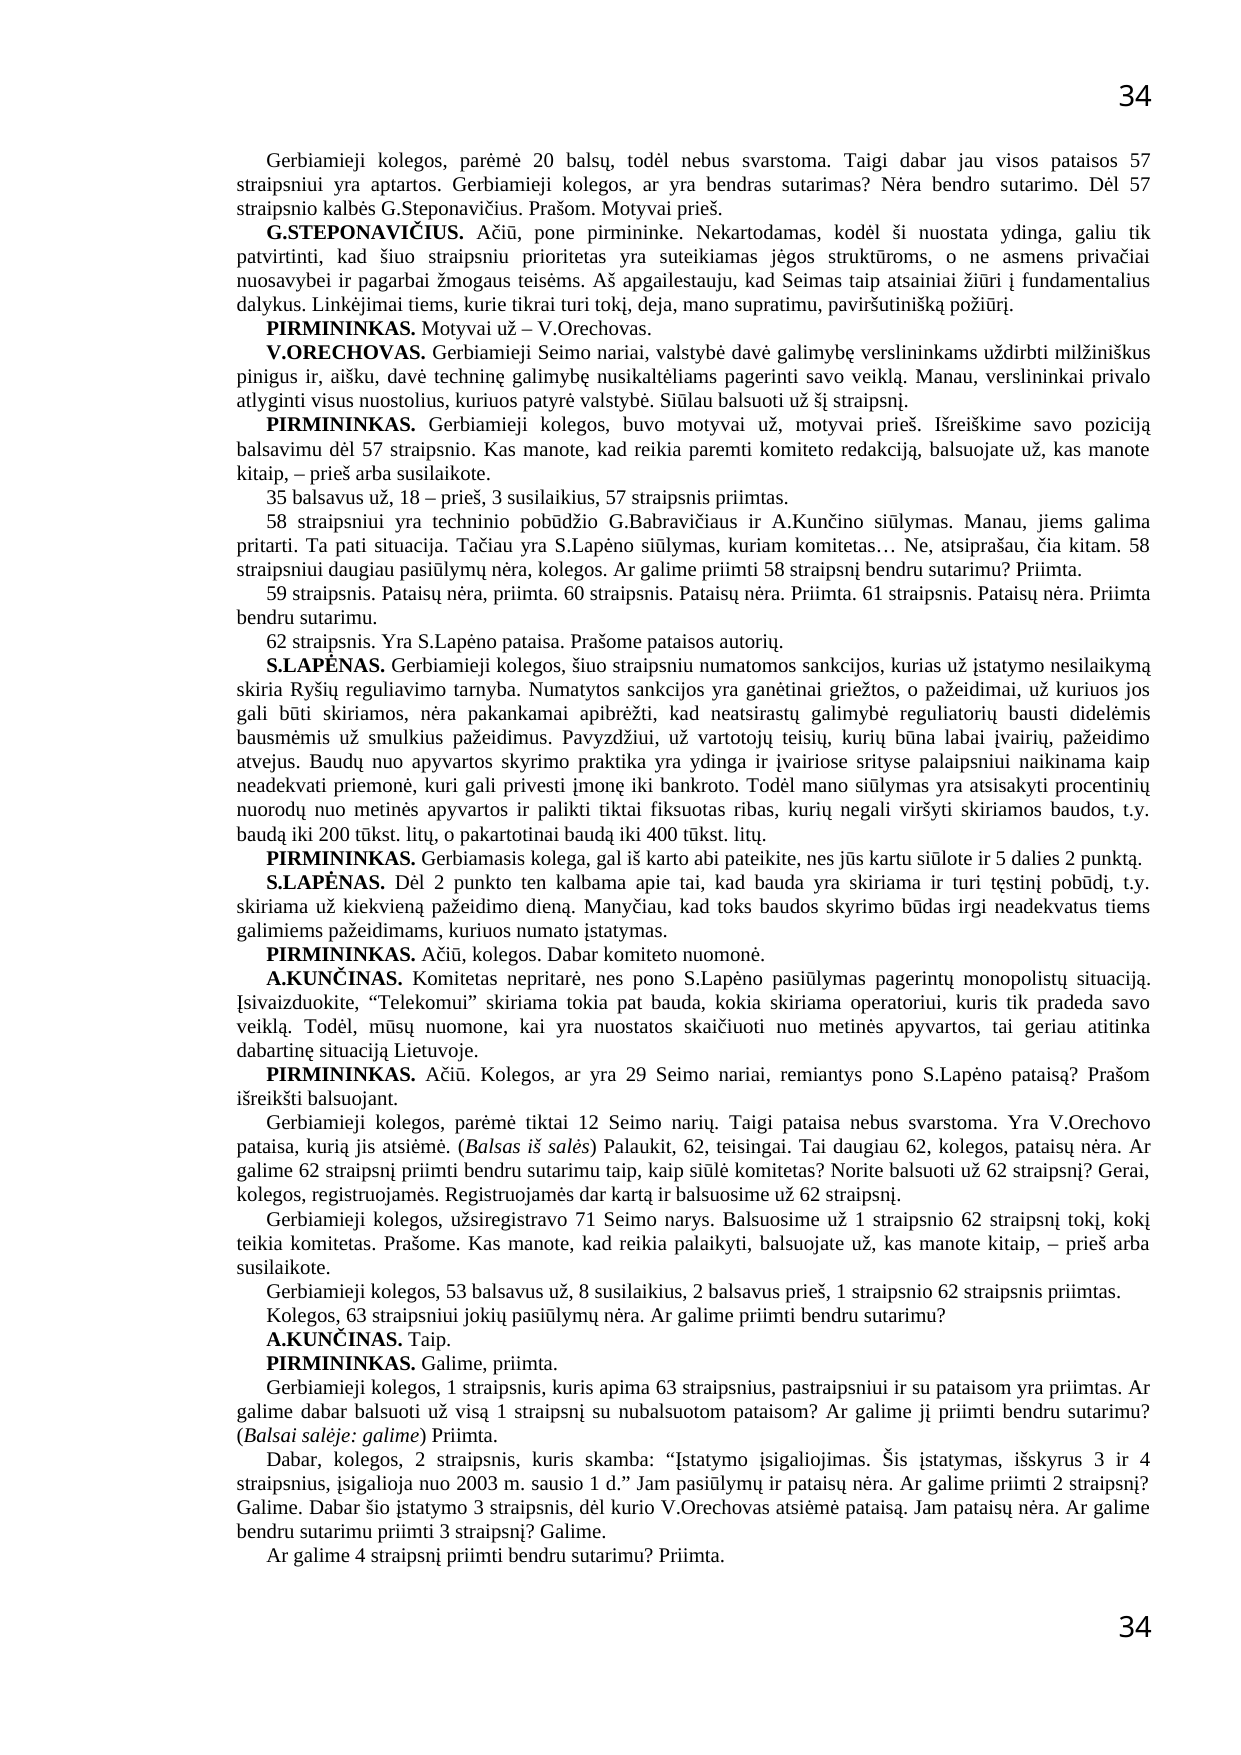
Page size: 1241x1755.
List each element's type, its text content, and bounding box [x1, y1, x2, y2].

text 58 straipsniui yra techninio pobūdžio G.Babravičiaus ir A.Kunčino siūlymas. Manau, jiems galima pritarti. Ta pati situacija. Tačiau yra S.Lapėno siūlymas, kuriam komitetas… Ne, atsiprašau, čia kitam. 58 straipsniui daugiau pasiūlymų nėra, kolegos. Ar galime priimti 58 straipsnį bendru sutarimu? Priimta. [236, 509, 1152, 581]
text A.KUNČINAS. Komitetas nepritarė, nes pono S.Lapėno pasiūlymas pagerintų monopolistų situaciją. Įsivaizduokite, “Telekomui” skiriama tokia pat bauda, kokia skiriama operatoriui, kuris tik pradeda savo veiklą. Todėl, mūsų nuomone, kai yra nuostatos skaičiuoti nuo metinės apyvartos, tai geriau atitinka dabartinę situaciją Lietuvoje. [236, 966, 1152, 1062]
text G.STEPONAVIČIUS. Ačiū, pone pirmininke. Nekartodamas, kodėl ši nuostata ydinga, galiu tik patvirtinti, kad šiuo straipsniu prioritetas yra suteikiamas jėgos struktūroms, o ne asmens privačiai nuosavybei ir pagarbai žmogaus teisėms. Aš apgailestauju, kad Seimas taip atsainiai žiūri į fundamentalius dalykus. Linkėjimai tiems, kurie tikrai turi tokį, deja, mano supratimu, paviršutinišką požiūrį. [236, 220, 1152, 316]
text 35 balsavus už, 18 – prieš, 3 susilaikius, 57 straipsnis priimtas. [236, 484, 1152, 509]
text PIRMININKAS. Ačiū, kolegos. Dabar komiteto nuomonė. [236, 942, 1152, 966]
text PIRMININKAS. Motyvai už – V.Orechovas. [236, 316, 1152, 340]
text Dabar, kolegos, 2 straipsnis, kuris skamba: “Įstatymo įsigaliojimas. Šis įstatymas, išskyrus 3 ir 4 straipsnius, įsigalioja nuo 2003 m. sausio 1 d.” Jam pasiūlymų ir pataisų nėra. Ar galime priimti 2 straipsnį? Galime. Dabar šio įstatymo 3 straipsnis, dėl kurio V.Orechovas atsiėmė pataisą. Jam pataisų nėra. Ar galime bendru sutarimu priimti 3 straipsnį? Galime. [236, 1447, 1152, 1543]
text Gerbiamieji kolegos, 53 balsavus už, 8 susilaikius, 2 balsavus prieš, 1 straipsnio 62 straipsnis priimtas. [236, 1279, 1152, 1303]
text Gerbiamieji kolegos, užsiregistravo 71 Seimo narys. Balsuosime už 1 straipsnio 62 straipsnį tokį, kokį teikia komitetas. Prašome. Kas manote, kad reikia palaikyti, balsuojate už, kas manote kitaip, – prieš arba susilaikote. [236, 1206, 1152, 1279]
text S.LAPĖNAS. Dėl 2 punkto ten kalbama apie tai, kad bauda yra skiriama ir turi tęstinį pobūdį, t.y. skiriama už kiekvieną pažeidimo dieną. Manyčiau, kad toks baudos skyrimo būdas irgi neadekvatus tiems galimiems pažeidimams, kuriuos numato įstatymas. [236, 869, 1152, 942]
text 59 straipsnis. Pataisų nėra, priimta. 60 straipsnis. Pataisų nėra. Priimta. 61 straipsnis. Pataisų nėra. Priimta bendru sutarimu. [236, 581, 1152, 629]
text PIRMININKAS. Gerbiamieji kolegos, buvo motyvai už, motyvai prieš. Išreiškime savo poziciją balsavimu dėl 57 straipsnio. Kas manote, kad reikia paremti komiteto redakciją, balsuojate už, kas manote kitaip, – prieš arba susilaikote. [236, 412, 1152, 484]
text PIRMININKAS. Gerbiamasis kolega, gal iš karto abi pateikite, nes jūs kartu siūlote ir 5 dalies 2 punktą. [236, 846, 1152, 869]
text PIRMININKAS. Ačiū. Kolegos, ar yra 29 Seimo nariai, remiantys pono S.Lapėno pataisą? Prašom išreikšti balsuojant. [236, 1062, 1152, 1110]
text Gerbiamieji kolegos, 1 straipsnis, kuris apima 63 straipsnius, pastraipsniui ir su pataisom yra priimtas. Ar galime dabar balsuoti už visą 1 straipsnį su nubalsuotom pataisom? Ar galime jį priimti bendru sutarimu? (Balsai salėje: galime) Priimta. [236, 1375, 1152, 1447]
text Kolegos, 63 straipsniui jokių pasiūlymų nėra. Ar galime priimti bendru sutarimu? [236, 1303, 1152, 1327]
text Gerbiamieji kolegos, parėmė tiktai 12 Seimo narių. Taigi pataisa nebus svarstoma. Yra V.Orechovo pataisa, kurią jis atsiėmė. (Balsas iš salės) Palaukit, 62, teisingai. Tai daugiau 62, kolegos, pataisų nėra. Ar galime 62 straipsnį priimti bendru sutarimu taip, kaip siūlė komitetas? Norite balsuoti už 62 straipsnį? Gerai, kolegos, registruojamės. Registruojamės dar kartą ir balsuosime už 62 straipsnį. [236, 1110, 1152, 1206]
text A.KUNČINAS. Taip. [236, 1327, 1152, 1351]
text PIRMININKAS. Galime, priimta. [236, 1351, 1152, 1375]
text V.ORECHOVAS. Gerbiamieji Seimo nariai, valstybė davė galimybę verslininkams uždirbti milžiniškus pinigus ir, aišku, davė techninę galimybę nusikaltėliams pagerinti savo veiklą. Manau, verslininkai privalo atlyginti visus nuostolius, kuriuos patyrė valstybė. Siūlau balsuoti už šį straipsnį. [236, 340, 1152, 412]
text Gerbiamieji kolegos, parėmė 20 balsų, todėl nebus svarstoma. Taigi dabar jau visos pataisos 57 straipsniui yra aptartos. Gerbiamieji kolegos, ar yra bendras sutarimas? Nėra bendro sutarimo. Dėl 57 straipsnio kalbės G.Steponavičius. Prašom. Motyvai prieš. [236, 148, 1152, 220]
text Ar galime 4 straipsnį priimti bendru sutarimu? Priimta. [236, 1543, 1152, 1567]
text S.LAPĖNAS. Gerbiamieji kolegos, šiuo straipsniu numatomos sankcijos, kurias už įstatymo nesilaikymą skiria Ryšių reguliavimo tarnyba. Numatytos sankcijos yra ganėtinai griežtos, o pažeidimai, už kuriuos jos gali būti skiriamos, nėra pakankamai apibrėžti, kad neatsirastų galimybė reguliatorių bausti didelėmis bausmėmis už smulkius pažeidimus. Pavyzdžiui, už vartotojų teisių, kurių būna labai įvairių, pažeidimo atvejus. Baudų nuo apyvartos skyrimo praktika yra ydinga ir įvairiose srityse palaipsniui naikinama kaip neadekvati priemonė, kuri gali privesti įmonę iki bankroto. Todėl mano siūlymas yra atsisakyti procentinių nuorodų nuo metinės apyvartos ir palikti tiktai fiksuotas ribas, kurių negali viršyti skiriamos baudos, t.y. baudą iki 200 tūkst. litų, o pakartotinai baudą iki 400 tūkst. litų. [236, 653, 1152, 846]
text 62 straipsnis. Yra S.Lapėno pataisa. Prašome pataisos autorių. [236, 629, 1152, 653]
